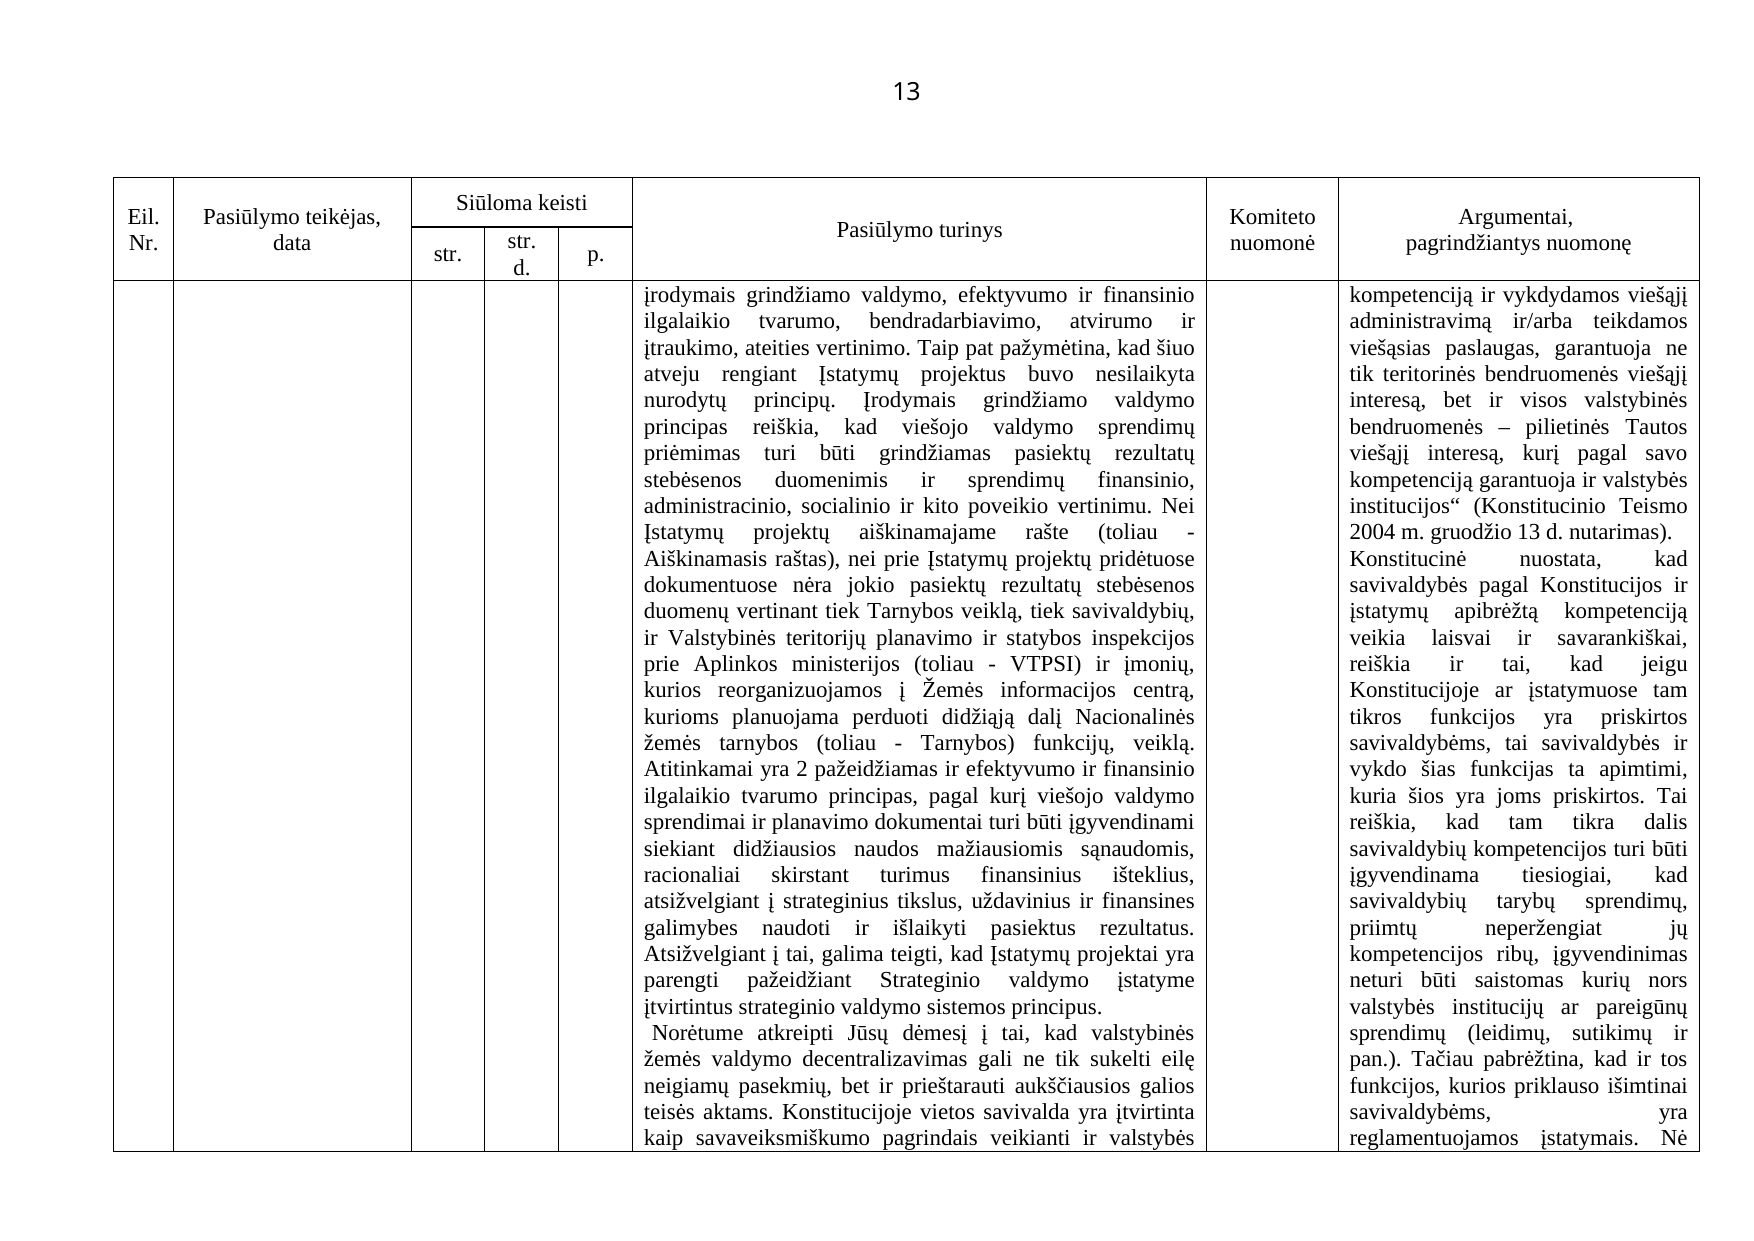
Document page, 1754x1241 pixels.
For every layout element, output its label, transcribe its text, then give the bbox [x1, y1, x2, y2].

table_header Pasiūlymo teikėjas, data [174, 178, 411, 280]
table_cell kompetenciją ir vykdydamos viešąjį administravimą ir/arba teikdamos viešąsias paslaugas, garantuoja ne tik teritorinės bendruomenės viešąjį interesą, bet ir visos valstybinės bendruomenės – pilietinės Tautos viešąjį interesą, kurį pagal savo kompetenciją garantuoja ir valstybės institucijos“ (Konstitucinio Teismo 2004 m. gruodžio 13 d. nutarimas). Konstitucinė nuostata, kad savivaldybės pagal Konstitucijos ir įstatymų apibrėžtą kompetenciją veikia laisvai ir savarankiškai, reiškia ir tai, kad jeigu Konstitucijoje ar įstatymuose tam tikros funkcijos yra priskirtos savivaldybėms, tai savivaldybės ir vykdo šias funkcijas ta apimtimi, kuria šios yra joms priskirtos. Tai reiškia, kad tam tikra dalis savivaldybių kompetencijos turi būti įgyvendinama tiesiogiai, kad savivaldybių tarybų sprendimų, priimtų neperžengiat jų kompetencijos ribų, įgyvendinimas neturi būti saistomas kurių nors valstybės institucijų ar pareigūnų sprendimų (leidimų, sutikimų ir pan.). Tačiau pabrėžtina, kad ir tos funkcijos, kurios priklauso išimtinai savivaldybėms, yra reglamentuojamos įstatymais. Nė [1339, 281, 1699, 1151]
table_cell [174, 281, 411, 1151]
table_header Komiteto nuomonė [1207, 178, 1338, 280]
table_cell įrodymais grindžiamo valdymo, efektyvumo ir finansinio ilgalaikio tvarumo, bendradarbiavimo, atvirumo ir įtraukimo, ateities vertinimo. Taip pat pažymėtina, kad šiuo atveju rengiant Įstatymų projektus buvo nesilaikyta nurodytų principų. Įrodymais grindžiamo valdymo principas reiškia, kad viešojo valdymo sprendimų priėmimas turi būti grindžiamas pasiektų rezultatų stebėsenos duomenimis ir sprendimų finansinio, administracinio, socialinio ir kito poveikio vertinimu. Nei Įstatymų projektų aiškinamajame rašte (toliau - Aiškinamasis raštas), nei prie Įstatymų projektų pridėtuose dokumentuose nėra jokio pasiektų rezultatų stebėsenos duomenų vertinant tiek Tarnybos veiklą, tiek savivaldybių, ir Valstybinės teritorijų planavimo ir statybos inspekcijos prie Aplinkos ministerijos (toliau - VTPSI) ir įmonių, kurios reorganizuojamos į Žemės informacijos centrą, kurioms planuojama perduoti didžiąją dalį Nacionalinės žemės tarnybos (toliau - Tarnybos) funkcijų, veiklą. Atitinkamai yra 2 pažeidžiamas ir efektyvumo ir finansinio ilgalaikio tvarumo principas, pagal kurį viešojo valdymo sprendimai ir planavimo dokumentai turi būti įgyvendinami siekiant didžiausios naudos mažiausiomis sąnaudomis, racionaliai skirstant turimus finansinius išteklius, atsižvelgiant į strateginius tikslus, uždavinius ir finansines galimybes naudoti ir išlaikyti pasiektus rezultatus. Atsižvelgiant į tai, galima teigti, kad Įstatymų projektai yra parengti pažeidžiant Strateginio valdymo įstatyme įtvirtintus strateginio valdymo sistemos principus. Norėtume atkreipti Jūsų dėmesį į tai, kad valstybinės žemės valdymo decentralizavimas gali ne tik sukelti eilę neigiamų pasekmių, bet ir prieštarauti aukščiausios galios teisės aktams. Konstitucijoje vietos savivalda yra įtvirtinta kaip savaveiksmiškumo pagrindais veikianti ir valstybės [633, 281, 1206, 1151]
table_cell [412, 281, 484, 1151]
table_header Pasiūlymo turinys [633, 178, 1206, 280]
table_header Argumentai, pagrindžiantys nuomonę [1339, 178, 1699, 280]
table_cell [559, 281, 632, 1151]
table_header Siūloma keisti [412, 178, 632, 226]
table_cell p. [559, 228, 632, 280]
table_cell str. d. [485, 228, 558, 280]
table_cell [485, 281, 558, 1151]
table_cell str. [412, 228, 484, 280]
table_cell [114, 281, 173, 1151]
table_header Eil. Nr. [114, 178, 173, 280]
table_cell [1207, 281, 1338, 1151]
